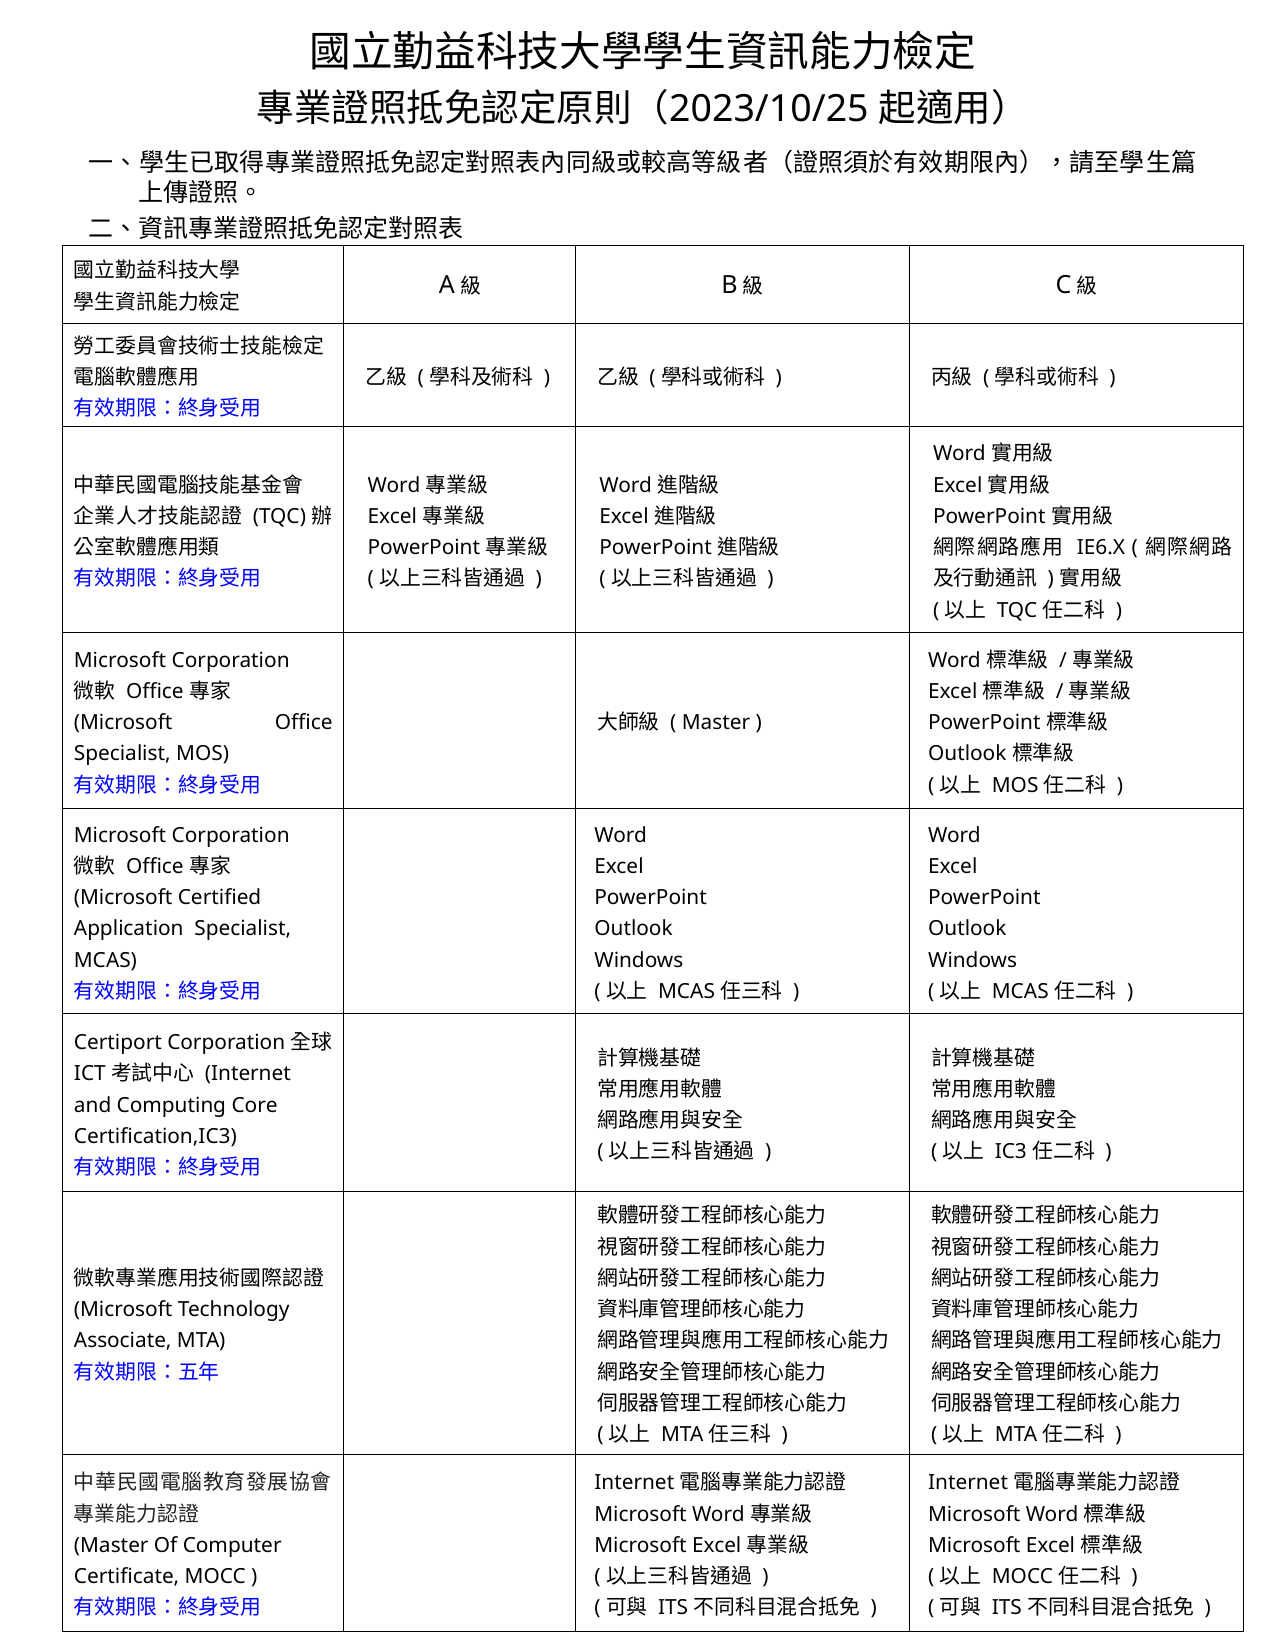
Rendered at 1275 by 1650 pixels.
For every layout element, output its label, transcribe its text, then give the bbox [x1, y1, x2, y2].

table_cell [344, 809, 575, 1013]
table_cell Word Excel PowerPoint Outlook Windows ( 以上 MCAS 任二科 ) [910, 809, 1243, 1013]
text 二、資訊專業證照抵免認定對照表 [89, 208, 1196, 244]
table_cell Microsoft Corporation 微軟 Office 專家 (Microsoft Office Specialist, MOS) 有效期限：終身受用 [63, 633, 343, 807]
table_cell [344, 633, 575, 807]
text 專業證照抵免認定原則（2023/10/25 起適用） [89, 78, 1196, 132]
table_cell 軟體研發工程師核心能力 視窗研發工程師核心能力 網站研發工程師核心能力 資料庫管理師核心能力 網路管理與應用工程師核心能力 網路安全管理師核心能力 伺服器管理工程師核心能力 ( 以上 MTA 任二科 ) [910, 1192, 1243, 1454]
table_cell Word Excel PowerPoint Outlook Windows ( 以上 MCAS 任三科 ) [576, 809, 909, 1013]
table_cell Microsoft Corporation 微軟 Office 專家 (Microsoft Certified Application Specialist, MCAS) 有效期限：終身受用 [63, 809, 343, 1013]
table_cell 丙級 ( 學科或術科 ) [910, 324, 1243, 426]
table_cell 乙級 ( 學科及術科 ) [344, 324, 575, 426]
table_cell Word 標準級 / 專業級 Excel 標準級 / 專業級 PowerPoint 標準級 Outlook 標準級 ( 以上 MOS 任二科 ) [910, 633, 1243, 807]
table_cell Internet 電腦專業能力認證 Microsoft Word 專業級 Microsoft Excel 專業級 ( 以上三科皆通過 ) ( 可與 ITS 不同科目混合抵免 ) [576, 1455, 909, 1631]
table_cell 計算機基礎 常用應用軟體 網路應用與安全 ( 以上 IC3 任二科 ) [910, 1014, 1243, 1191]
table_cell 大師級 ( Master ) [576, 633, 909, 807]
text 國立勤益科技大學學生資訊能力檢定 [89, 18, 1196, 78]
table_cell 軟體研發工程師核心能力 視窗研發工程師核心能力 網站研發工程師核心能力 資料庫管理師核心能力 網路管理與應用工程師核心能力 網路安全管理師核心能力 伺服器管理工程師核心能力 ( 以上 MTA 任三科 ) [576, 1192, 909, 1454]
table_cell [344, 1014, 575, 1191]
table_cell Word 專業級 Excel 專業級 PowerPoint 專業級 ( 以上三科皆通過 ) [344, 427, 575, 632]
table_header C 級 [910, 246, 1243, 323]
table_cell Word 進階級 Excel 進階級 PowerPoint 進階級 ( 以上三科皆通過 ) [576, 427, 909, 632]
table_cell 勞工委員會技術士技能檢定 電腦軟體應用 有效期限：終身受用 [63, 324, 343, 426]
table_header A 級 [344, 246, 575, 323]
table_cell Internet 電腦專業能力認證 Microsoft Word 標準級 Microsoft Excel 標準級 ( 以上 MOCC 任二科 ) ( 可與 ITS 不同科目混合抵免 ) [910, 1455, 1243, 1631]
table_cell 乙級 ( 學科或術科 ) [576, 324, 909, 426]
text 一、學生已取得專業證照抵免認定對照表內同級或較高等級者（證照須於有效期限內），請至學生篇上傳證照。 [89, 147, 1196, 208]
table_cell 微軟專業應用技術國際認證(Microsoft Technology Associate, MTA) 有效期限：五年 [63, 1192, 343, 1454]
table_cell 中華民國電腦教育發展協會專業能力認證 (Master Of Computer Certificate, MOCC ) 有效期限：終身受用 [63, 1455, 343, 1631]
table_cell Word 實用級 Excel 實用級 PowerPoint 實用級 網際網路應用 IE6.X ( 網際網路及行動通訊 ) 實用級 ( 以上 TQC 任二科 ) [910, 427, 1243, 632]
table_cell 計算機基礎 常用應用軟體 網路應用與安全 ( 以上三科皆通過 ) [576, 1014, 909, 1191]
table_cell [344, 1192, 575, 1454]
table_header 國立勤益科技大學 學生資訊能力檢定 [63, 246, 343, 323]
table_header B 級 [576, 246, 909, 323]
table_cell Certiport Corporation 全球ICT 考試中心 (Internet and Computing Core Certification,IC3) 有效期限：終身受用 [63, 1014, 343, 1191]
table_cell 中華民國電腦技能基金會 企業人才技能認證 (TQC) 辦公室軟體應用類 有效期限：終身受用 [63, 427, 343, 632]
table_cell [344, 1455, 575, 1631]
